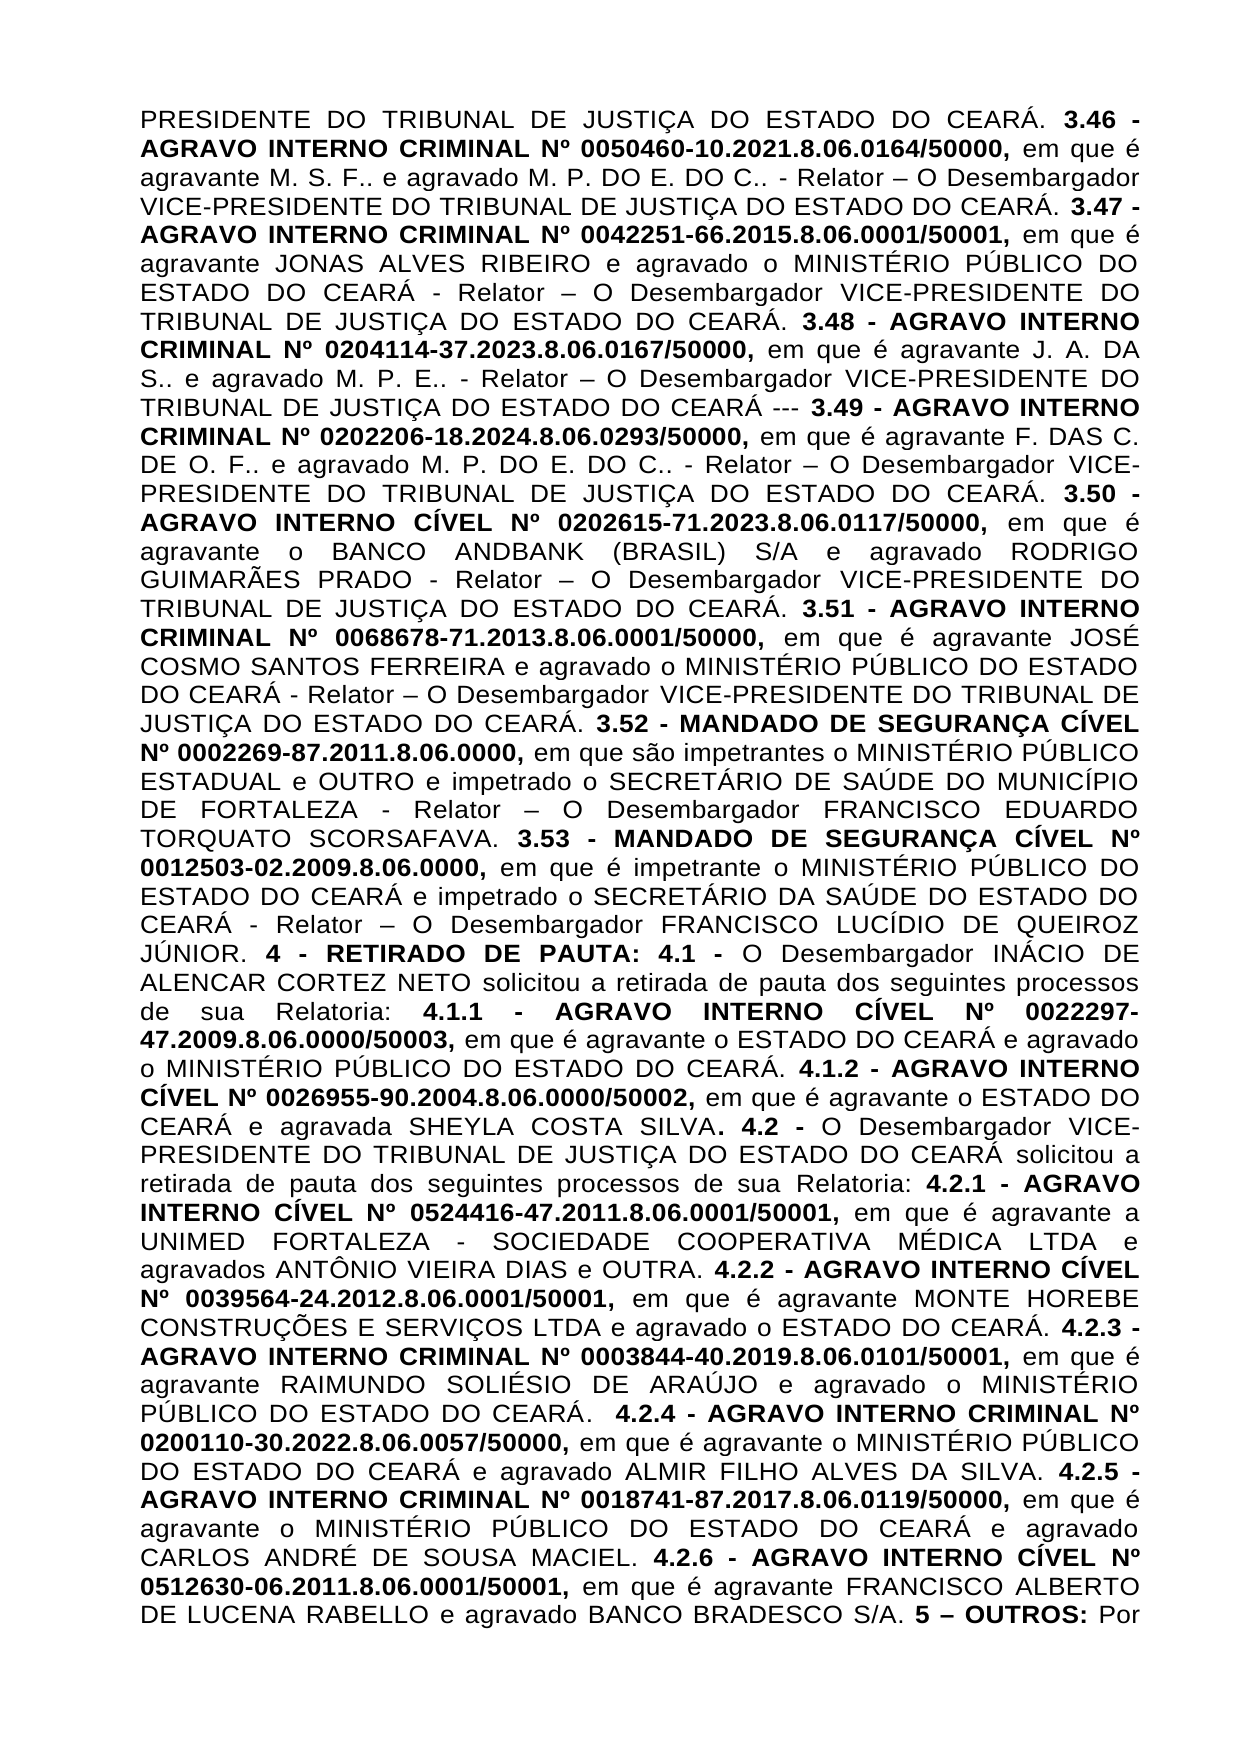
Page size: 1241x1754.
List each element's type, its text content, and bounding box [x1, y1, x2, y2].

text PRESIDENTE DO TRIBUNAL DE JUSTIÇA DO ESTADO DO CEARÁ. 3.46 - AGRAVO INTERNO CRIMINAL Nº 0050460-10.2021.8.06.0164/50000, em que é agravante M. S. F.. e agravado M. P. DO E. DO C.. - Relator – O Desembargador VICE-PRESIDENTE DO TRIBUNAL DE JUSTIÇA DO ESTADO DO CEARÁ. 3.47 - AGRAVO INTERNO CRIMINAL Nº 0042251-66.2015.8.06.0001/50001, em que é agravante JONAS ALVES RIBEIRO e agravado o MINISTÉRIO PÚBLICO DO ESTADO DO CEARÁ - Relator – O Desembargador VICE-PRESIDENTE DO TRIBUNAL DE JUSTIÇA DO ESTADO DO CEARÁ. 3.48 - AGRAVO INTERNO CRIMINAL Nº 0204114-37.2023.8.06.0167/50000, em que é agravante J. A. DA S.. e agravado M. P. E.. - Relator – O Desembargador VICE-PRESIDENTE DO TRIBUNAL DE JUSTIÇA DO ESTADO DO CEARÁ --- 3.49 - AGRAVO INTERNO CRIMINAL Nº 0202206-18.2024.8.06.0293/50000, em que é agravante F. DAS C. DE O. F.. e agravado M. P. DO E. DO C.. - Relator – O Desembargador VICE-PRESIDENTE DO TRIBUNAL DE JUSTIÇA DO ESTADO DO CEARÁ. 3.50 - AGRAVO INTERNO CÍVEL Nº 0202615-71.2023.8.06.0117/50000, em que é agravante o BANCO ANDBANK (BRASIL) S/A e agravado RODRIGO GUIMARÃES PRADO - Relator – O Desembargador VICE-PRESIDENTE DO TRIBUNAL DE JUSTIÇA DO ESTADO DO CEARÁ. 3.51 - AGRAVO INTERNO CRIMINAL Nº 0068678-71.2013.8.06.0001/50000, em que é agravante JOSÉ COSMO SANTOS FERREIRA e agravado o MINISTÉRIO PÚBLICO DO ESTADO DO CEARÁ - Relator – O Desembargador VICE-PRESIDENTE DO TRIBUNAL DE JUSTIÇA DO ESTADO DO CEARÁ. 3.52 - MANDADO DE SEGURANÇA CÍVEL Nº 0002269-87.2011.8.06.0000, em que são impetrantes o MINISTÉRIO PÚBLICO ESTADUAL e OUTRO e impetrado o SECRETÁRIO DE SAÚDE DO MUNICÍPIO DE FORTALEZA - Relator – O Desembargador FRANCISCO EDUARDO TORQUATO SCORSAFAVA. 3.53 - MANDADO DE SEGURANÇA CÍVEL Nº 0012503-02.2009.8.06.0000, em que é impetrante o MINISTÉRIO PÚBLICO DO ESTADO DO CEARÁ e impetrado o SECRETÁRIO DA SAÚDE DO ESTADO DO CEARÁ - Relator – O Desembargador FRANCISCO LUCÍDIO DE QUEIROZ JÚNIOR. 4 - RETIRADO DE PAUTA: 4.1 - O Desembargador INÁCIO DE ALENCAR CORTEZ NETO solicitou a retirada de pauta dos seguintes processos de sua Relatoria: 4.1.1 - AGRAVO INTERNO CÍVEL Nº 0022297-47.2009.8.06.0000/50003, em que é agravante o ESTADO DO CEARÁ e agravado o MINISTÉRIO PÚBLICO DO ESTADO DO CEARÁ. 4.1.2 - AGRAVO INTERNO CÍVEL Nº 0026955-90.2004.8.06.0000/50002, em que é agravante o ESTADO DO CEARÁ e agravada SHEYLA COSTA SILVA. 4.2 - O Desembargador VICE-PRESIDENTE DO TRIBUNAL DE JUSTIÇA DO ESTADO DO CEARÁ solicitou a retirada de pauta dos seguintes processos de sua Relatoria: 4.2.1 - AGRAVO INTERNO CÍVEL Nº 0524416-47.2011.8.06.0001/50001, em que é agravante a UNIMED FORTALEZA - SOCIEDADE COOPERATIVA MÉDICA LTDA e agravados ANTÔNIO VIEIRA DIAS e OUTRA. 4.2.2 - AGRAVO INTERNO CÍVEL Nº 0039564-24.2012.8.06.0001/50001, em que é agravante MONTE HOREBE CONSTRUÇÕES E SERVIÇOS LTDA e agravado o ESTADO DO CEARÁ. 4.2.3 - AGRAVO INTERNO CRIMINAL Nº 0003844-40.2019.8.06.0101/50001, em que é agravante RAIMUNDO SOLIÉSIO DE ARAÚJO e agravado o MINISTÉRIO PÚBLICO DO ESTADO DO CEARÁ. 4.2.4 - AGRAVO INTERNO CRIMINAL Nº 0200110-30.2022.8.06.0057/50000, em que é agravante o MINISTÉRIO PÚBLICO DO ESTADO DO CEARÁ e agravado ALMIR FILHO ALVES DA SILVA. 4.2.5 - AGRAVO INTERNO CRIMINAL Nº 0018741-87.2017.8.06.0119/50000, em que é agravante o MINISTÉRIO PÚBLICO DO ESTADO DO CEARÁ e agravado CARLOS ANDRÉ DE SOUSA MACIEL. 4.2.6 - AGRAVO INTERNO CÍVEL Nº 0512630-06.2011.8.06.0001/50001, em que é agravante FRANCISCO ALBERTO DE LUCENA RABELLO e agravado BANCO BRADESCO S/A. 5 – OUTROS: Por [140, 105, 1140, 1629]
